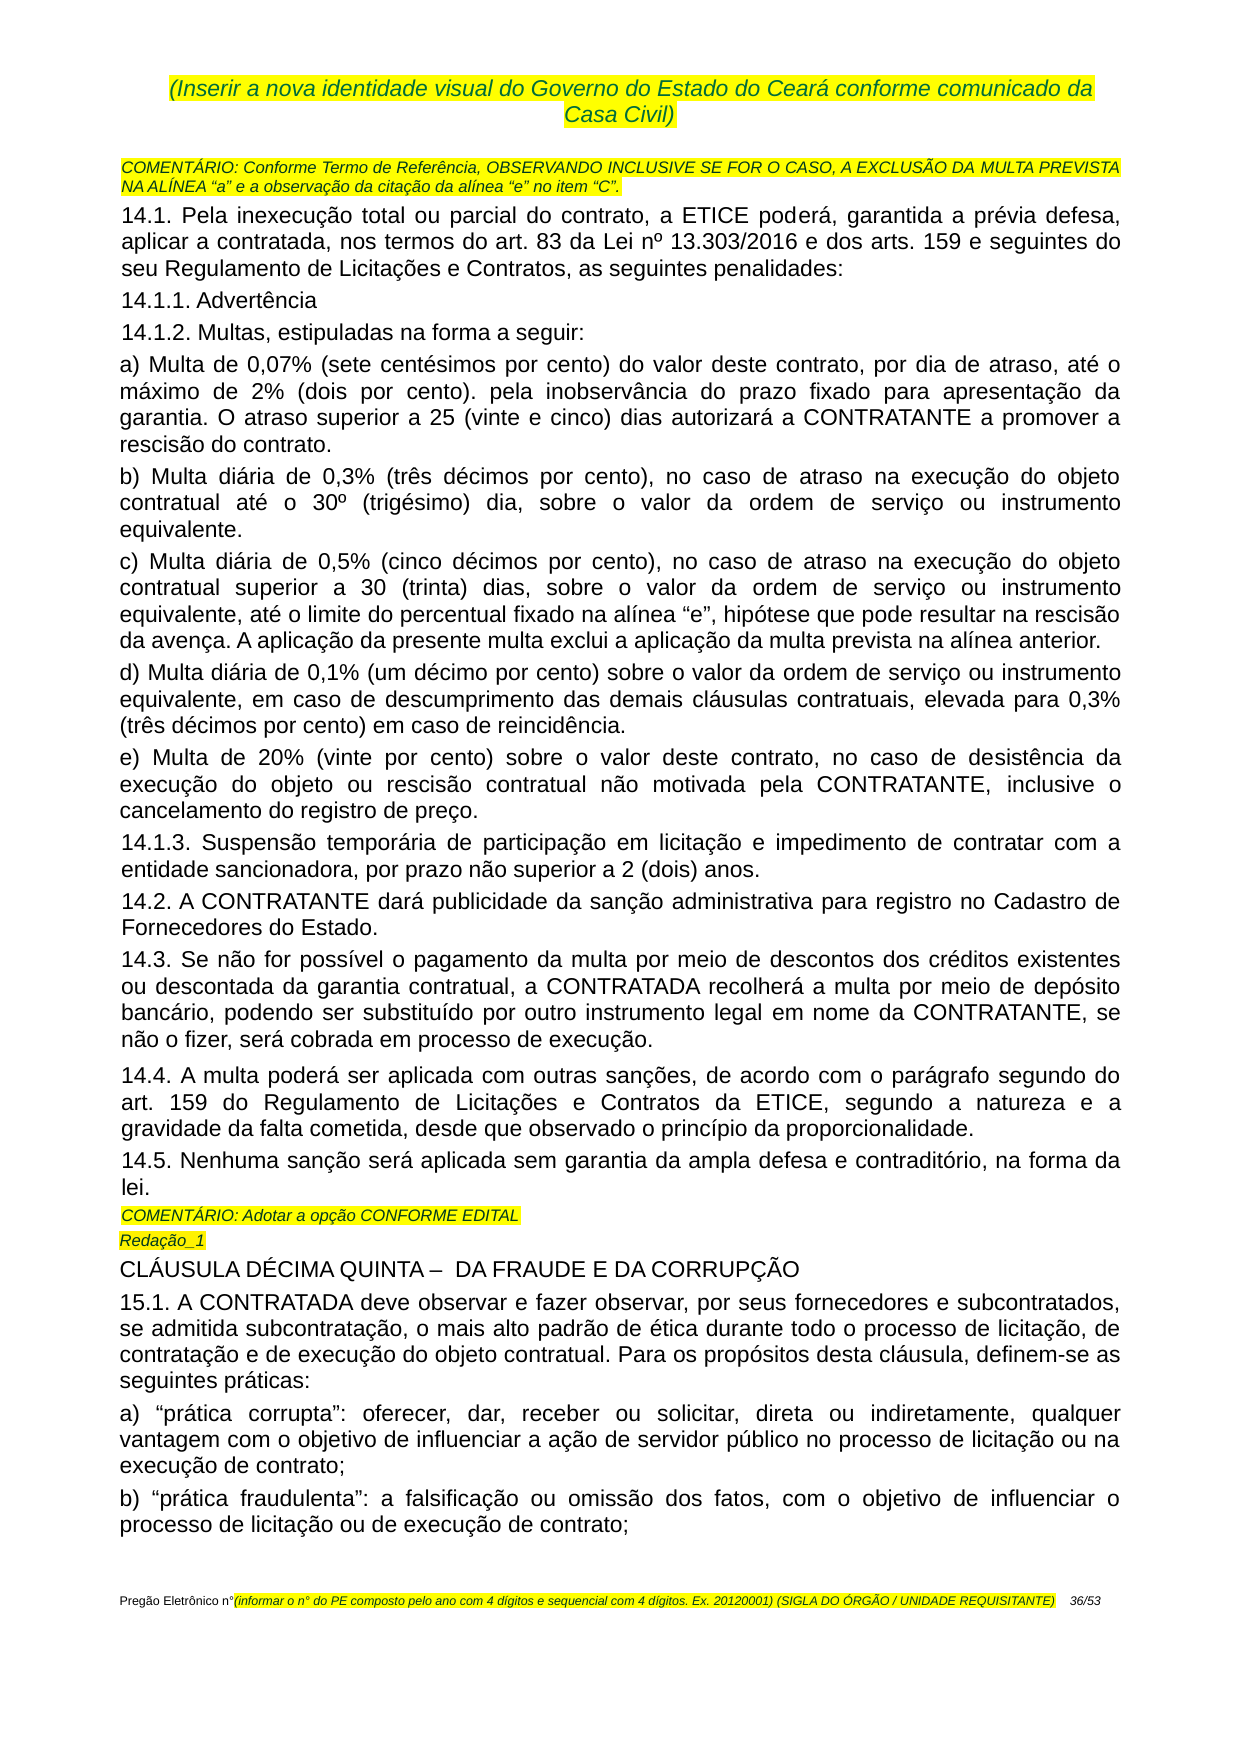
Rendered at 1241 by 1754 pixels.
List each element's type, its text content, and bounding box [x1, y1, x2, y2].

text d) Multa diária de 0,1% (um décimo por cento) sobre o valor da ordem de serviço ou instrumento equivalente, em caso de descumprimento das demais cláusulas contratuais, elevada para 0,3% (três décimos por cento) em caso de reincidência. [119, 659, 1121, 738]
text 14.1.3. Suspensão temporária de participação em licitação e impedimento de contratar com a entidade sancionadora, por prazo não superior a 2 (dois) anos. [121, 829, 1121, 882]
text c) Multa diária de 0,5% (cinco décimos por cento), no caso de atraso na execução do objeto contratual superior a 30 (trinta) dias, sobre o valor da ordem de serviço ou instrumento equivalente, até o limite do percentual fixado na alínea “e”, hipótese que pode resultar na rescisão da avença. A aplicação da presente multa exclui a aplicação da multa prevista na alínea anterior. [119, 548, 1121, 653]
text a) Multa de 0,07% (sete centésimos por cento) do valor deste contrato, por dia de atraso, até o máximo de 2% (dois por cento). pela inobservância do prazo fixado para apresentação da garantia. O atraso superior a 25 (vinte e cinco) dias autorizará a CONTRATANTE a promover a rescisão do contrato. [119, 351, 1121, 457]
text 14.1.1. Advertência [121, 287, 1121, 313]
text COMENTÁRIO: Adotar a opção CONFORME EDITAL [121, 1206, 1121, 1225]
text e) Multa de 20% (vinte por cento) sobre o valor deste contrato, no caso de desistência da execução do objeto ou rescisão contratual não motivada pela CONTRATANTE, inclusive o cancelamento do registro de preço. [119, 744, 1121, 823]
text 14.1. Pela inexecução total ou parcial do contrato, a ETICE poderá, garantida a prévia defesa, aplicar a contratada, nos termos do art. 83 da Lei nº 13.303/2016 e dos arts. 159 e seguintes do seu Regulamento de Licitações e Contratos, as seguintes penalidades: [121, 202, 1121, 281]
text 14.4. A multa poderá ser aplicada com outras sanções, de acordo com o parágrafo segundo do art. 159 do Regulamento de Licitações e Contratos da ETICE, segundo a natureza e a gravidade da falta cometida, desde que observado o princípio da proporcionalidade. [121, 1062, 1121, 1141]
text 15.1. A CONTRATADA deve observar e fazer observar, por seus fornecedores e subcontratados, se admitida subcontratação, o mais alto padrão de ética durante todo o processo de licitação, de contratação e de execução do objeto contratual. Para os propósitos desta cláusula, definem-se as seguintes práticas: [119, 1288, 1121, 1394]
text COMENTÁRIO: Conforme Termo de Referência, OBSERVANDO INCLUSIVE SE FOR O CASO, A EXCLUSÃO DA MULTA PREVISTA NA ALÍNEA “a” e a observação da citação da alínea “e” no item “C”. [121, 158, 1121, 196]
text 14.5. Nenhuma sanção será aplicada sem garantia da ampla defesa e contraditório, na forma da lei. [121, 1147, 1121, 1200]
text 14.1.2. Multas, estipuladas na forma a seguir: [121, 319, 1121, 346]
text Redação_1 [119, 1231, 1123, 1250]
text b) “prática fraudulenta”: a falsificação ou omissão dos fatos, com o objetivo de influenciar o processo de licitação ou de execução de contrato; [119, 1485, 1121, 1537]
text 14.3. Se não for possível o pagamento da multa por meio de descontos dos créditos existentes ou descontada da garantia contratual, a CONTRATADA recolherá a multa por meio de depósito bancário, podendo ser substituído por outro instrumento legal em nome da CONTRATANTE, se não o fizer, será cobrada em processo de execução. [121, 946, 1121, 1052]
text b) Multa diária de 0,3% (três décimos por cento), no caso de atraso na execução do objeto contratual até o 30º (trigésimo) dia, sobre o valor da ordem de serviço ou instrumento equivalente. [119, 463, 1121, 542]
text 14.2. A CONTRATANTE dará publicidade da sanção administrativa para registro no Cadastro de Fornecedores do Estado. [121, 888, 1121, 941]
text a) “prática corrupta”: oferecer, dar, receber ou solicitar, direta ou indiretamente, qualquer vantagem com o objetivo de influenciar a ação de servidor público no processo de licitação ou na execução de contrato; [119, 1400, 1121, 1479]
text CLÁUSULA DÉCIMA QUINTA – DA FRAUDE E DA CORRUPÇÃO [119, 1256, 1121, 1282]
